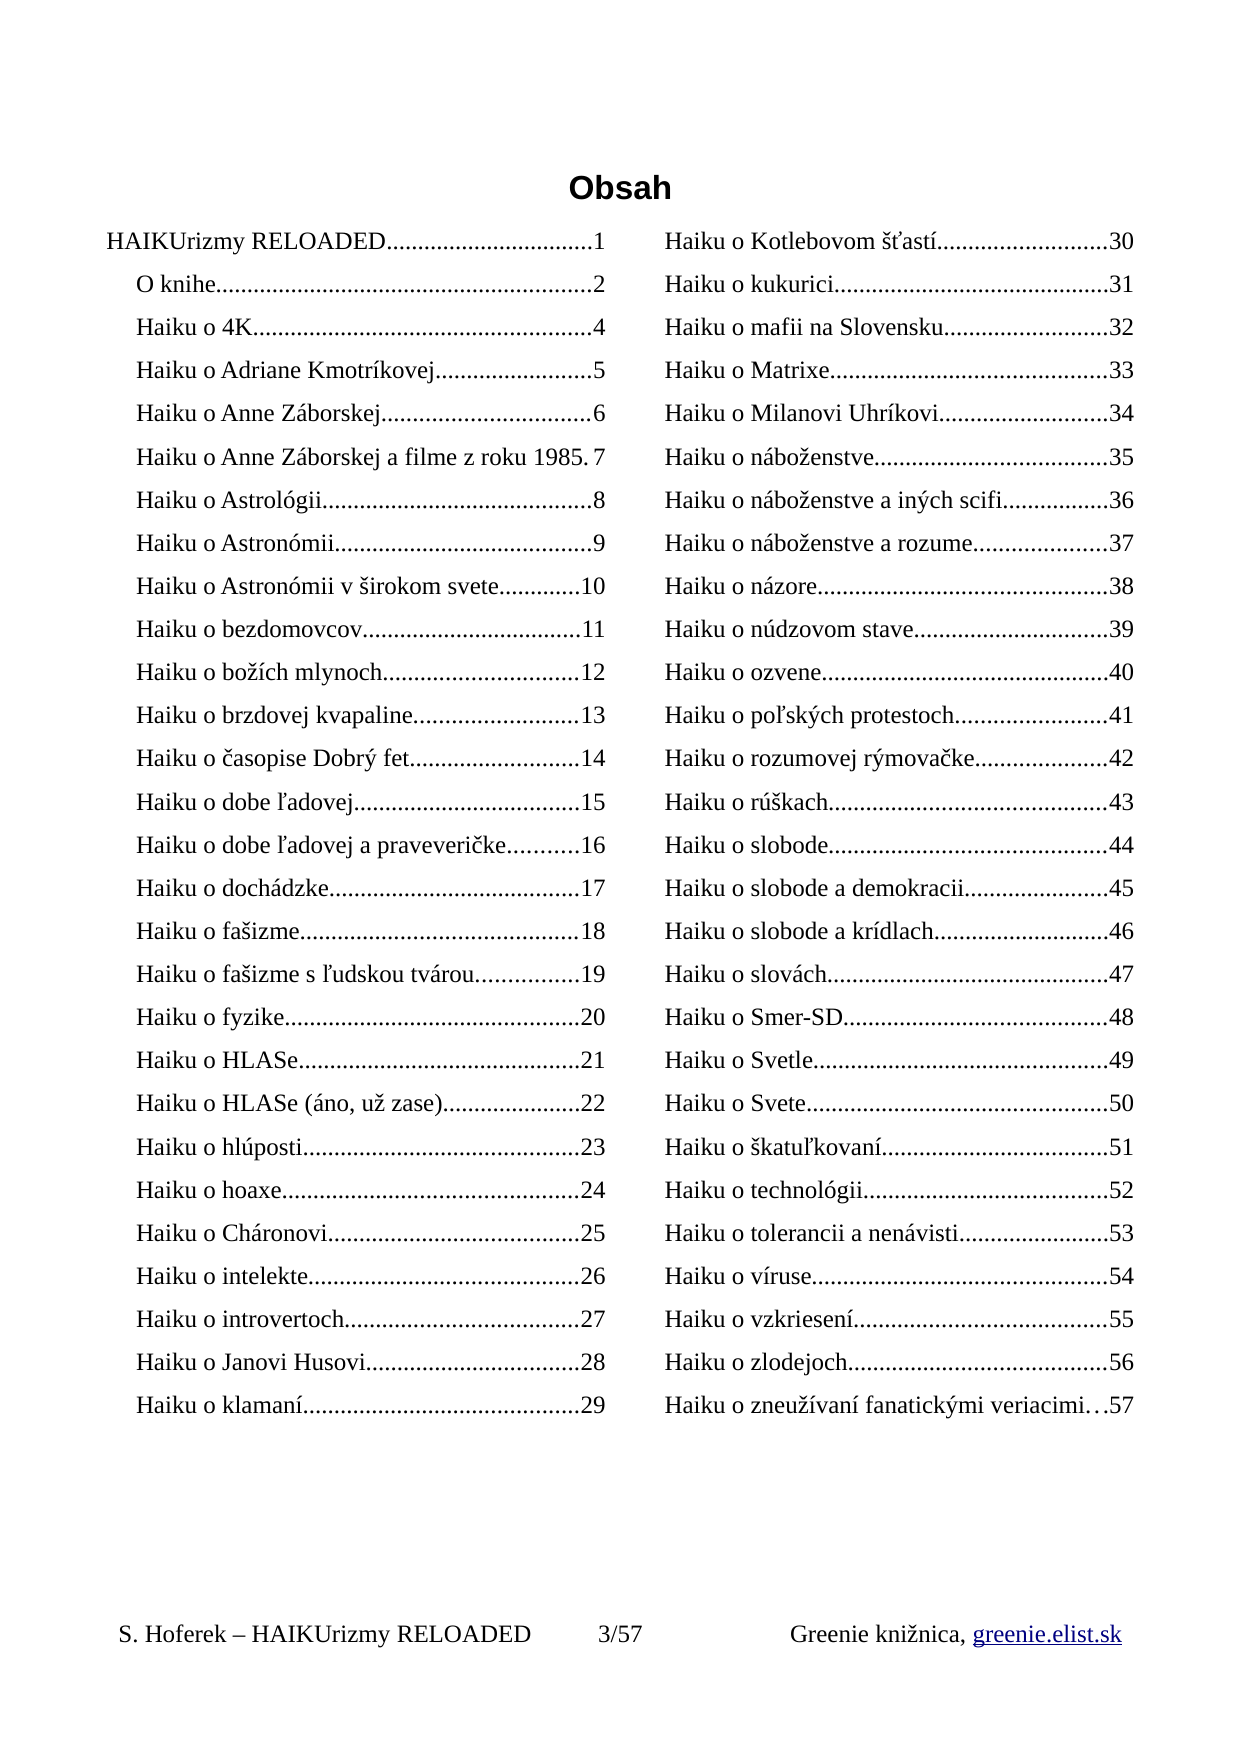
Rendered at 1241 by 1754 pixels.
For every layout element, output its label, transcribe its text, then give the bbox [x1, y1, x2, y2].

text Haiku o 4K 4 [136, 312, 605, 341]
text Haiku o núdzovom stave 39 [664, 614, 1134, 643]
text Haiku o intelekte 26 [136, 1261, 605, 1290]
text Haiku o Anne Záborskej a filme z roku 1985 7 [136, 442, 605, 470]
text Haiku o slovách 47 [664, 959, 1134, 988]
text Haiku o dobe ľadovej 15 [136, 787, 605, 815]
text Haiku o fašizme 18 [136, 916, 605, 945]
text Haiku o víruse 54 [664, 1261, 1134, 1290]
text Haiku o Astronómii v širokom svete 10 [136, 571, 605, 600]
text Haiku o vzkriesení 55 [664, 1304, 1134, 1333]
text Haiku o Svete 50 [664, 1088, 1134, 1117]
text HAIKUrizmy RELOADED 1 [106, 226, 605, 255]
text Haiku o slobode a demokracii 45 [664, 873, 1134, 902]
text Haiku o časopise Dobrý fet 14 [136, 743, 605, 772]
text Haiku o klamaní 29 [136, 1390, 605, 1419]
text Haiku o technológii 52 [664, 1175, 1134, 1203]
text Haiku o introvertoch 27 [136, 1304, 605, 1333]
text Haiku o Adriane Kmotríkovej 5 [136, 355, 605, 384]
text Haiku o náboženstve a rozume 37 [664, 528, 1134, 557]
text Haiku o mafii na Slovensku 32 [664, 312, 1134, 341]
text Haiku o kukurici 31 [664, 269, 1134, 298]
text Haiku o Milanovi Uhríkovi 34 [664, 398, 1134, 427]
text Haiku o HLASe (áno, už zase) 22 [136, 1088, 605, 1117]
text Haiku o fyzike 20 [136, 1002, 605, 1031]
text Haiku o názore 38 [664, 571, 1134, 600]
text Haiku o dochádzke 17 [136, 873, 605, 902]
text Haiku o náboženstve a iných scifi 36 [664, 485, 1134, 513]
text Haiku o zlodejoch 56 [664, 1347, 1134, 1376]
text Haiku o brzdovej kvapaline 13 [136, 700, 605, 729]
text Haiku o hoaxe 24 [136, 1175, 605, 1203]
text Haiku o Smer-SD 48 [664, 1002, 1134, 1031]
text Haiku o fašizme s ľudskou tvárou 19 [136, 959, 605, 988]
text Haiku o Cháronovi 25 [136, 1218, 605, 1247]
text Haiku o náboženstve 35 [664, 442, 1134, 470]
text Haiku o Astrológii 8 [136, 485, 605, 513]
text Haiku o slobode 44 [664, 830, 1134, 858]
text Haiku o bezdomovcov 11 [136, 614, 605, 643]
text O knihe 2 [136, 269, 605, 298]
text Haiku o poľských protestoch 41 [664, 700, 1134, 729]
text Haiku o Svetle 49 [664, 1045, 1134, 1074]
text Haiku o rúškach 43 [664, 787, 1134, 815]
text Haiku o hlúposti 23 [136, 1132, 605, 1160]
text Haiku o HLASe 21 [136, 1045, 605, 1074]
text Haiku o dobe ľadovej a praveveričke 16 [136, 830, 605, 858]
text Haiku o rozumovej rýmovačke 42 [664, 743, 1134, 772]
text Haiku o zneužívaní fanatickými veriacimi 57 [664, 1390, 1134, 1419]
text Haiku o ozvene 40 [664, 657, 1134, 686]
text Haiku o Matrixe 33 [664, 355, 1134, 384]
text Haiku o božích mlynoch 12 [136, 657, 605, 686]
text Haiku o tolerancii a nenávisti 53 [664, 1218, 1134, 1247]
text Haiku o Astronómii 9 [136, 528, 605, 557]
text Haiku o škatuľkovaní 51 [664, 1132, 1134, 1160]
text Haiku o Janovi Husovi 28 [136, 1347, 605, 1376]
text Haiku o Anne Záborskej 6 [136, 398, 605, 427]
text Haiku o slobode a krídlach 46 [664, 916, 1134, 945]
text Haiku o Kotlebovom šťastí 30 [664, 226, 1134, 255]
subtitle Obsah [106, 168, 1134, 207]
